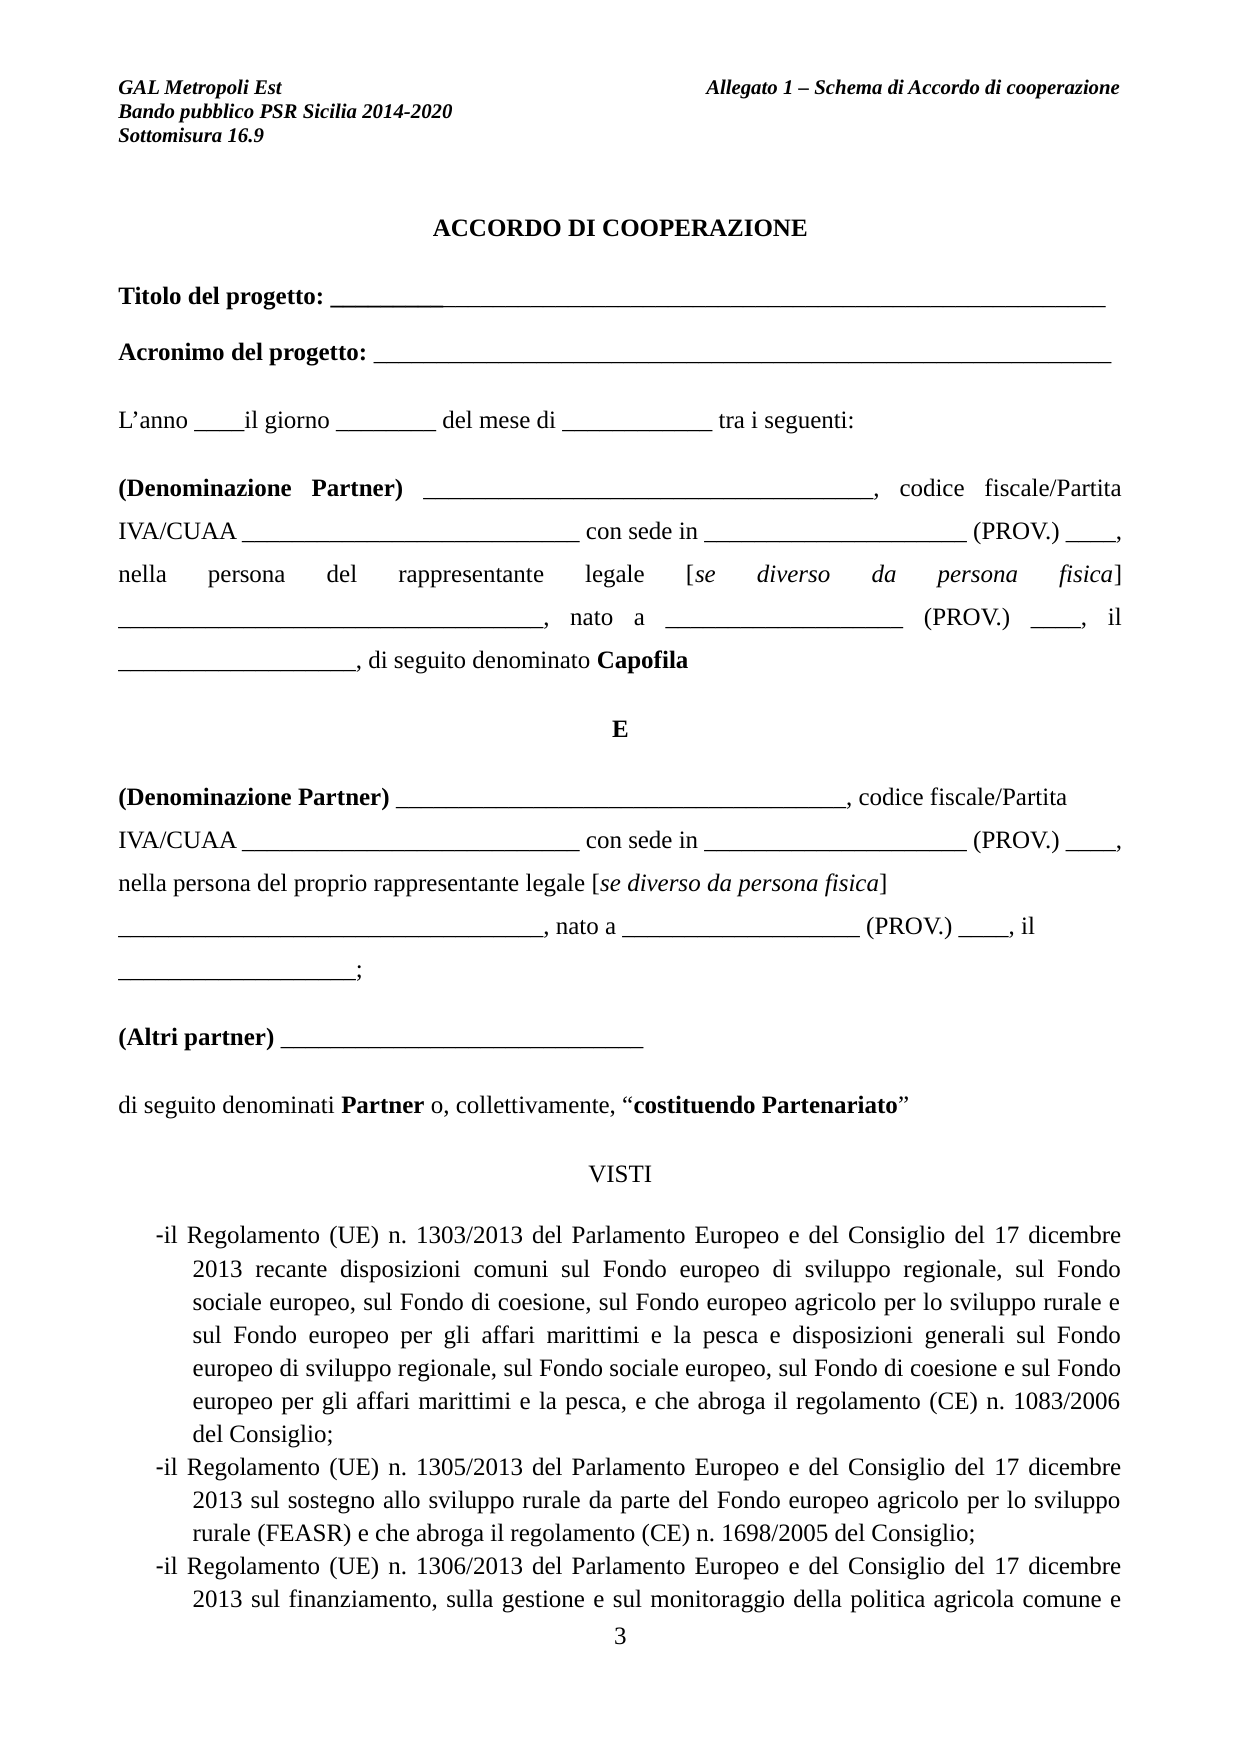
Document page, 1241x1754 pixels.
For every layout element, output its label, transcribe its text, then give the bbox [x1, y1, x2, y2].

text di seguito denominati Partner o, collettivamente, “costituendo Partenariato” [118, 1091, 1122, 1119]
text ACCORDO DI COOPERAZIONE [118, 213, 1122, 242]
list il Regolamento (UE) n. 1306/2013 del Parlamento Europeo e del Consiglio del 17 dicembre 2013 sul finanziamento, sulla gestione e sul monitoraggio della politica agricola comune e [155, 1551, 1122, 1613]
text L’anno ____il giorno ________ del mese di ____________ tra i seguenti: [118, 405, 1122, 434]
text (Altri partner) _____________________________ [118, 1022, 1122, 1051]
text (Denominazione Partner) ____________________________________, codice fiscale/Partita IVA/CUAA ___________________________ con sede in _____________________ (PROV.) ____, nella persona del rappresentante legale [se diverso da persona fisica] __________________________________, nato a ___________________ (PROV.) ____, il ___________________, di seguito denominato Capofila [118, 473, 1122, 674]
text E [118, 714, 1122, 742]
text Titolo del progetto: ______________________________________________________________ [118, 281, 1122, 310]
text VISTI [118, 1159, 1122, 1187]
text (Denominazione Partner) ____________________________________, codice fiscale/Partita IVA/CUAA ___________________________ con sede in _____________________ (PROV.) ____, nella persona del proprio rappresentante legale [se diverso da persona fisica] __________________________________, nato a ___________________ (PROV.) ____, il ___________________; [118, 782, 1122, 983]
list il Regolamento (UE) n. 1305/2013 del Parlamento Europeo e del Consiglio del 17 dicembre 2013 sul sostegno allo sviluppo rurale da parte del Fondo europeo agricolo per lo sviluppo rurale (FEASR) e che abroga il regolamento (CE) n. 1698/2005 del Consiglio; [155, 1452, 1122, 1547]
list il Regolamento (UE) n. 1303/2013 del Parlamento Europeo e del Consiglio del 17 dicembre 2013 recante disposizioni comuni sul Fondo europeo di sviluppo regionale, sul Fondo sociale europeo, sul Fondo di coesione, sul Fondo europeo agricolo per lo sviluppo rurale e sul Fondo europeo per gli affari marittimi e la pesca e disposizioni generali sul Fondo europeo di sviluppo regionale, sul Fondo sociale europeo, sul Fondo di coesione e sul Fondo europeo per gli affari marittimi e la pesca, e che abroga il regolamento (CE) n. 1083/2006 del Consiglio; [155, 1221, 1122, 1447]
text Acronimo del progetto: ___________________________________________________________ [118, 337, 1122, 366]
